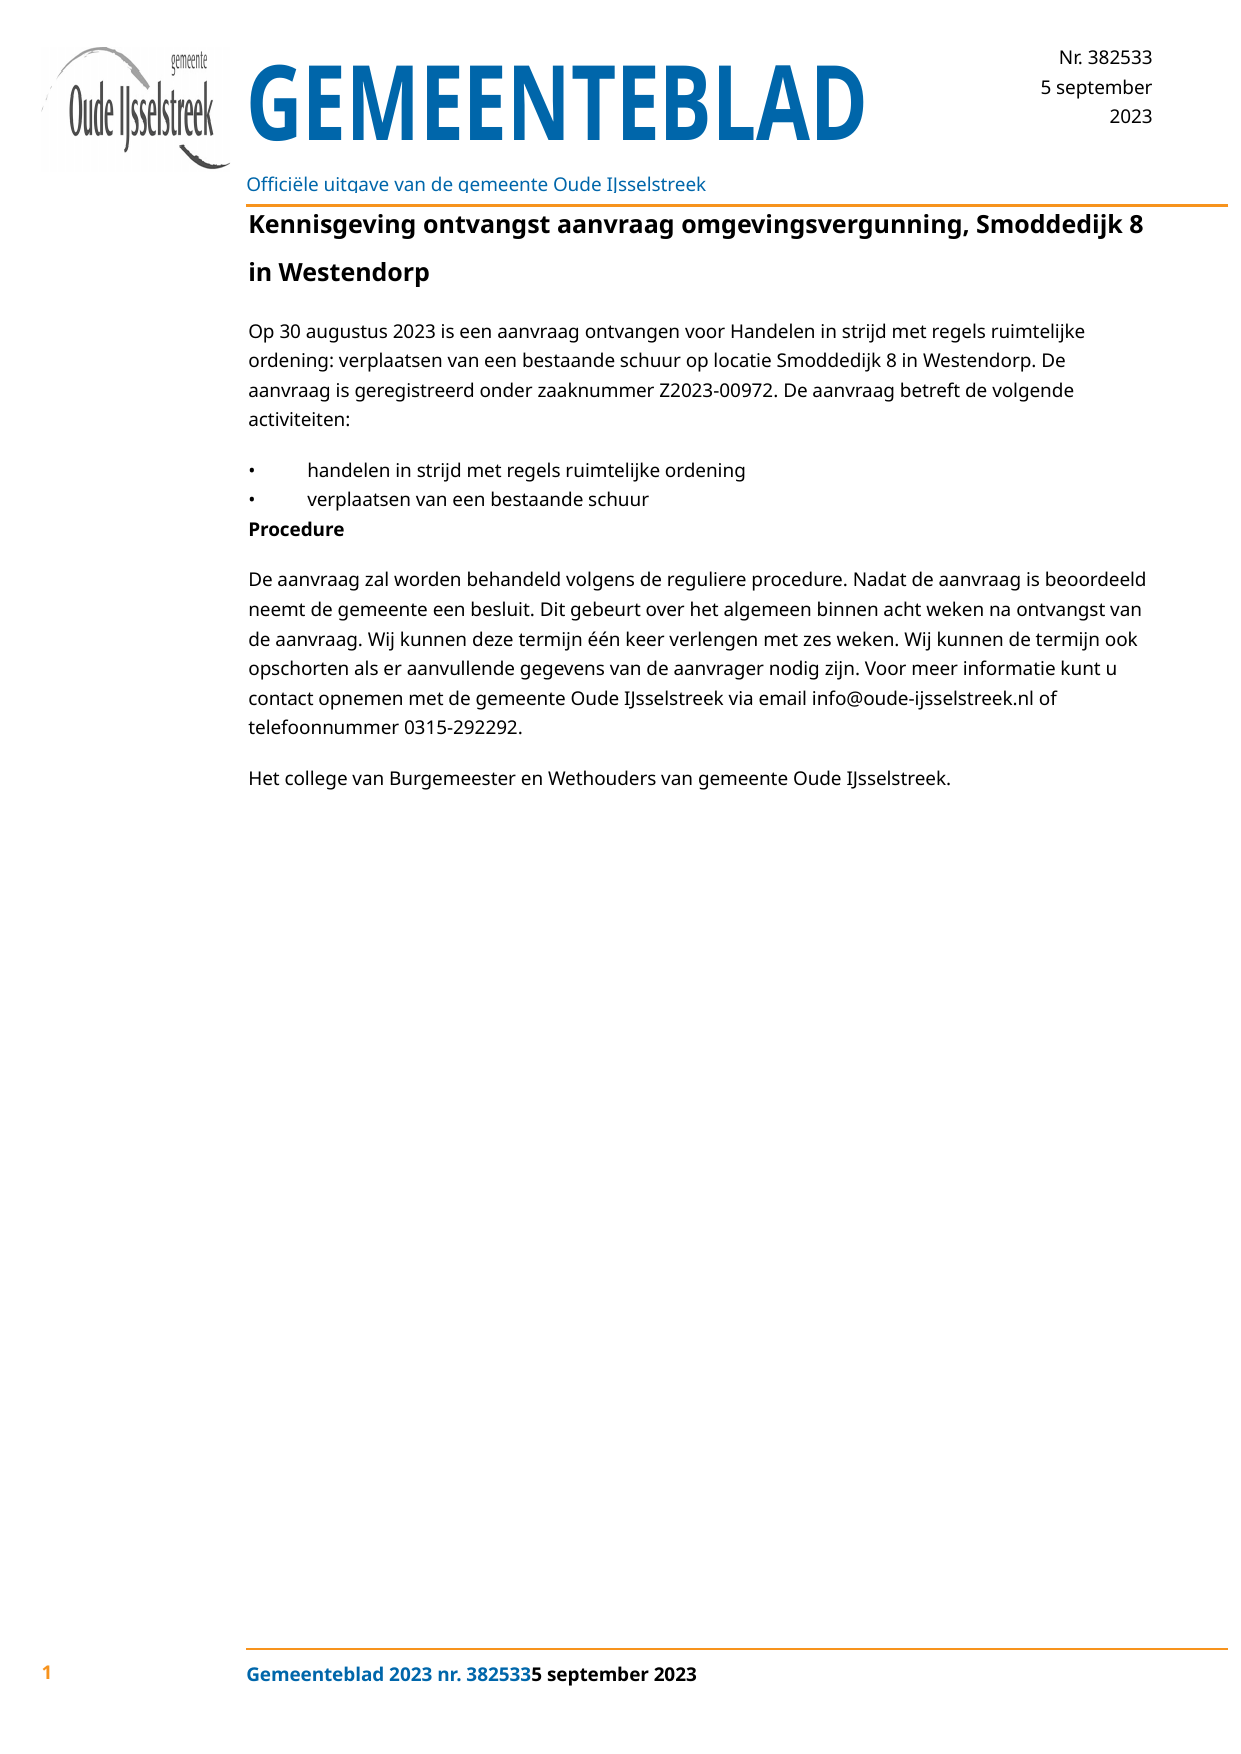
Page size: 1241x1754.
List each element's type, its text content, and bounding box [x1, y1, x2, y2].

list verplaatsen van een bestaande schuur [248, 487, 1152, 512]
text Procedure [248, 516, 1152, 542]
picture [41, 47, 231, 172]
text Op 30 augustus 2023 is een aanvraag ontvangen voor Handelen in strijd met regels ruimtelijke ordening: verplaatsen van een bestaande schuur op locatie Smoddedijk 8 in Westendorp. De aanvraag is geregistreerd onder zaaknummer Z2023-00972. De aanvraag betreft de volgende activiteiten: [248, 318, 1152, 432]
text De aanvraag zal worden behandeld volgens de reguliere procedure. Nadat de aanvraag is beoordeeld neemt de gemeente een besluit. Dit gebeurt over het algemeen binnen acht weken na ontvangst van de aanvraag. Wij kunnen deze termijn één keer verlengen met zes weken. Wij kunnen de termijn ook opschorten als er aanvullende gegevens van de aanvrager nodig zijn. Voor meer informatie kunt u contact opnemen met de gemeente Oude IJsselstreek via email info@oude-ijsselstreek.nl of telefoonnummer 0315-292292. [248, 567, 1152, 740]
text Kennisgeving ontvangst aanvraag omgevingsvergunning, Smoddedijk 8 in Westendorp [248, 207, 1152, 288]
text Het college van Burgemeester en Wethouders van gemeente Oude IJsselstreek. [248, 765, 1152, 791]
list handelen in strijd met regels ruimtelijke ordening [248, 457, 1152, 483]
